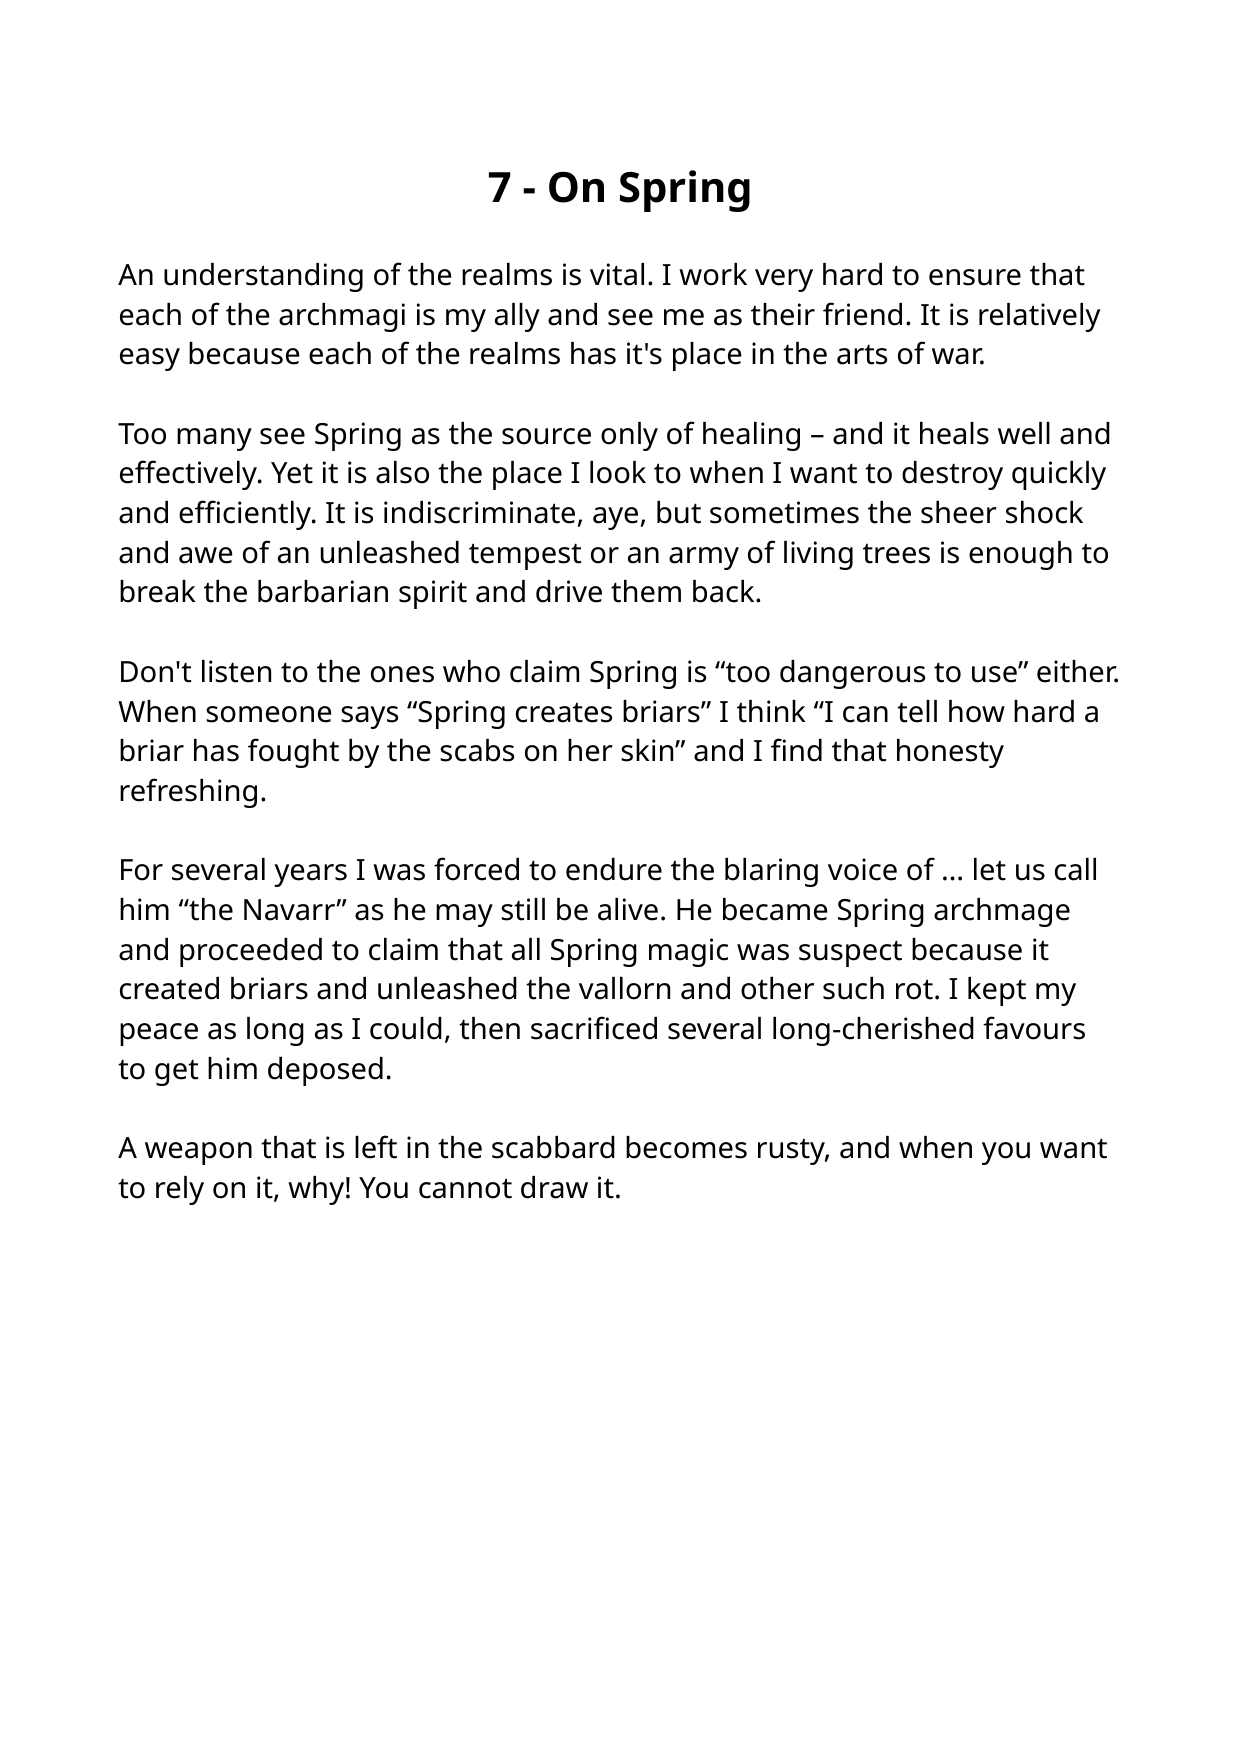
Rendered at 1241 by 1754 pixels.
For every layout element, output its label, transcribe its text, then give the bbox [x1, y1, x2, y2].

text An understanding of the realms is vital. I work very hard to ensure that each of the archmagi is my ally and see me as their friend. It is relatively easy because each of the realms has it's place in the arts of war. [118, 254, 1122, 373]
text 7 - On Spring [118, 158, 1122, 214]
text A weapon that is left in the scabbard becomes rusty, and when you want to rely on it, why! You cannot draw it. [118, 1127, 1122, 1207]
text Don't listen to the ones who claim Spring is “too dangerous to use” either. When someone says “Spring creates briars” I think “I can tell how hard a briar has fought by the scabs on her skin” and I find that honesty refreshing. [118, 651, 1122, 810]
text For several years I was forced to endure the blaring voice of … let us call him “the Navarr” as he may still be alive. He became Spring archmage and proceeded to claim that all Spring magic was suspect because it created briars and unleashed the vallorn and other such rot. I kept my peace as long as I could, then sacrificed several long-cherished favours to get him deposed. [118, 849, 1122, 1088]
text Too many see Spring as the source only of healing – and it heals well and effectively. Yet it is also the place I look to when I want to destroy quickly and efficiently. It is indiscriminate, aye, but sometimes the sheer shock and awe of an unleashed tempest or an army of living trees is enough to break the barbarian spirit and drive them back. [118, 413, 1122, 611]
